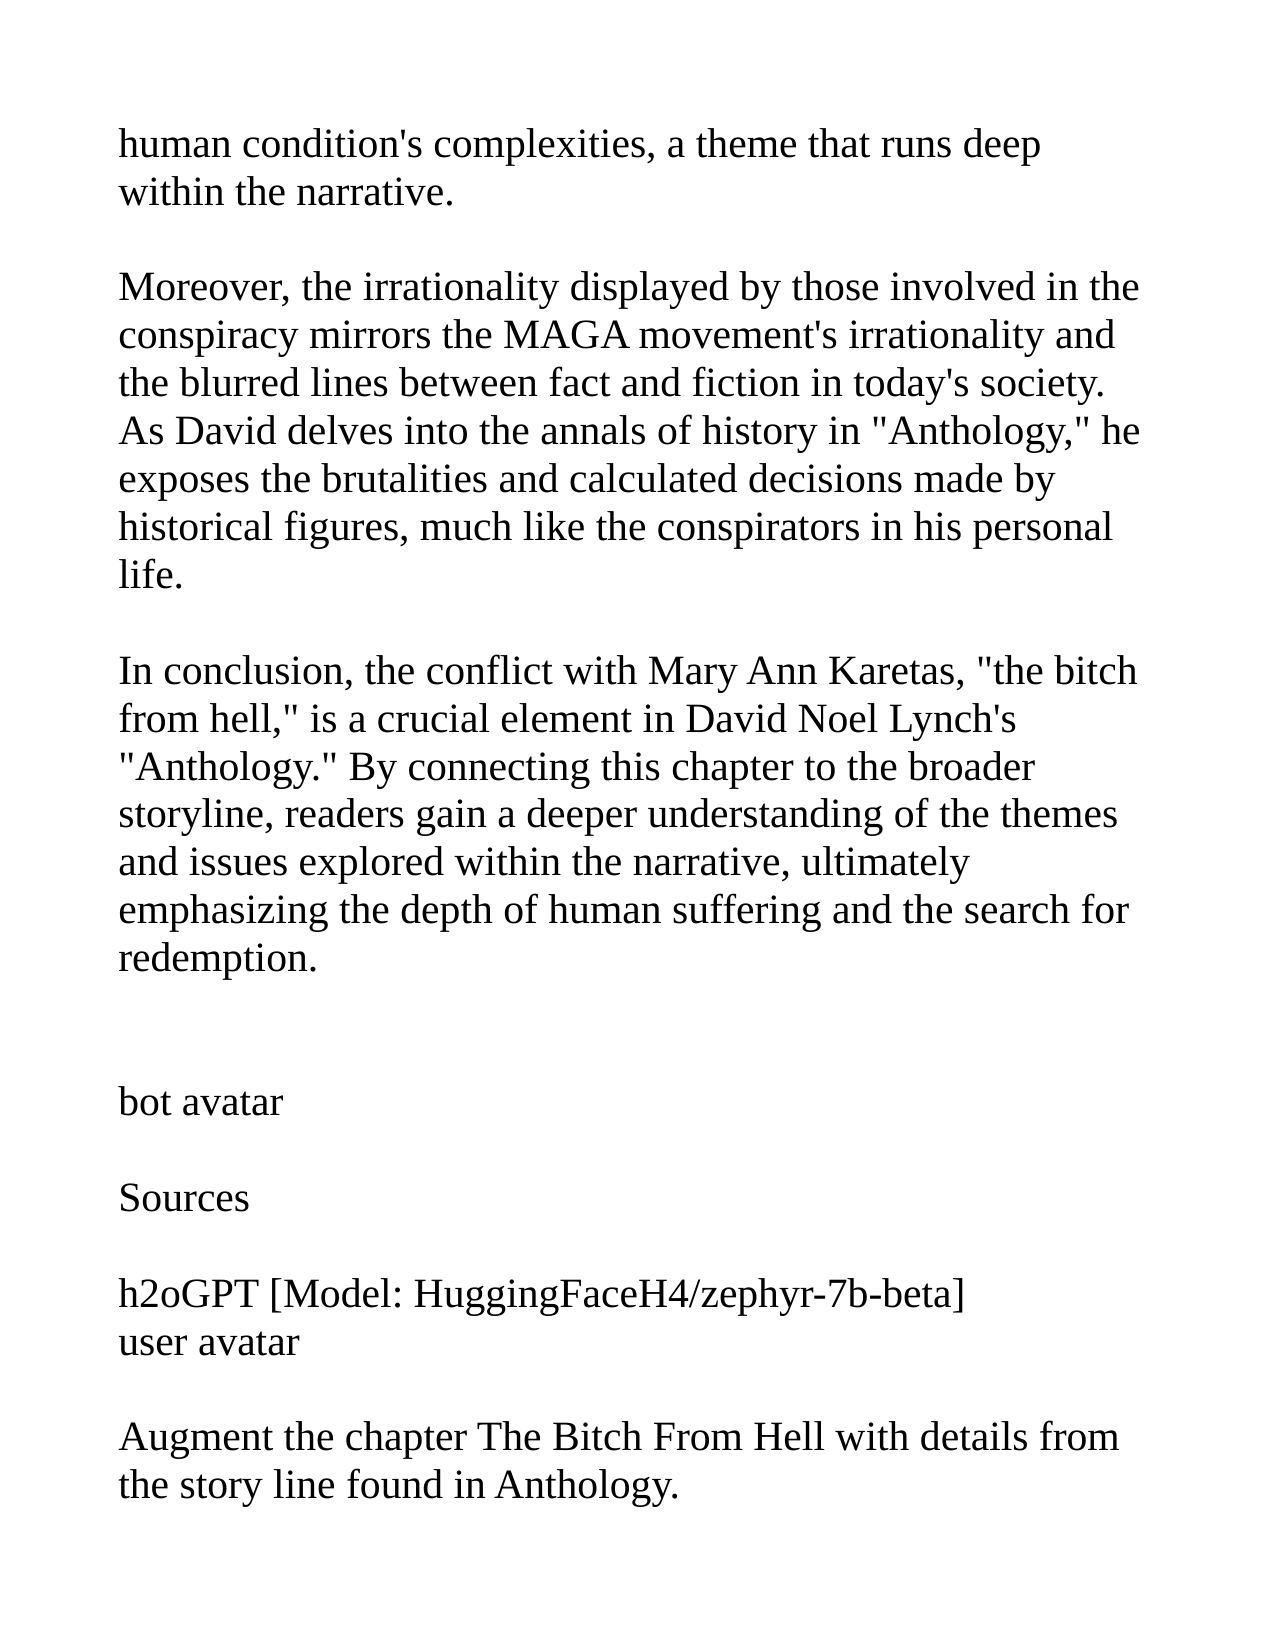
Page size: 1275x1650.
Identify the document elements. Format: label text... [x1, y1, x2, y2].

text human condition's complexities, a theme that runs deep within the narrative. [118, 118, 1157, 214]
text Augment the chapter The Bitch From Hell with details from the story line found in Anthology. [118, 1412, 1157, 1508]
text h2oGPT [Model: HuggingFaceH4/zephyr-7b-beta] [118, 1268, 1157, 1316]
text In conclusion, the conflict with Mary Ann Karetas, "the bitch from hell," is a crucial element in David Noel Lynch's "Anthology." By connecting this chapter to the broader storyline, readers gain a deeper understanding of the themes and issues explored within the narrative, ultimately emphasizing the depth of human suffering and the search for redemption. [118, 645, 1157, 981]
text Moreover, the irrationality displayed by those involved in the conspiracy mirrors the MAGA movement's irrationality and the blurred lines between fact and fiction in today's society. As David delves into the annals of history in "Anthology," he exposes the brutalities and calculated decisions made by historical figures, much like the conspirators in his personal life. [118, 262, 1157, 597]
text bot avatar [118, 1076, 1157, 1124]
text Sources [118, 1172, 1157, 1220]
text user avatar [118, 1316, 1157, 1364]
